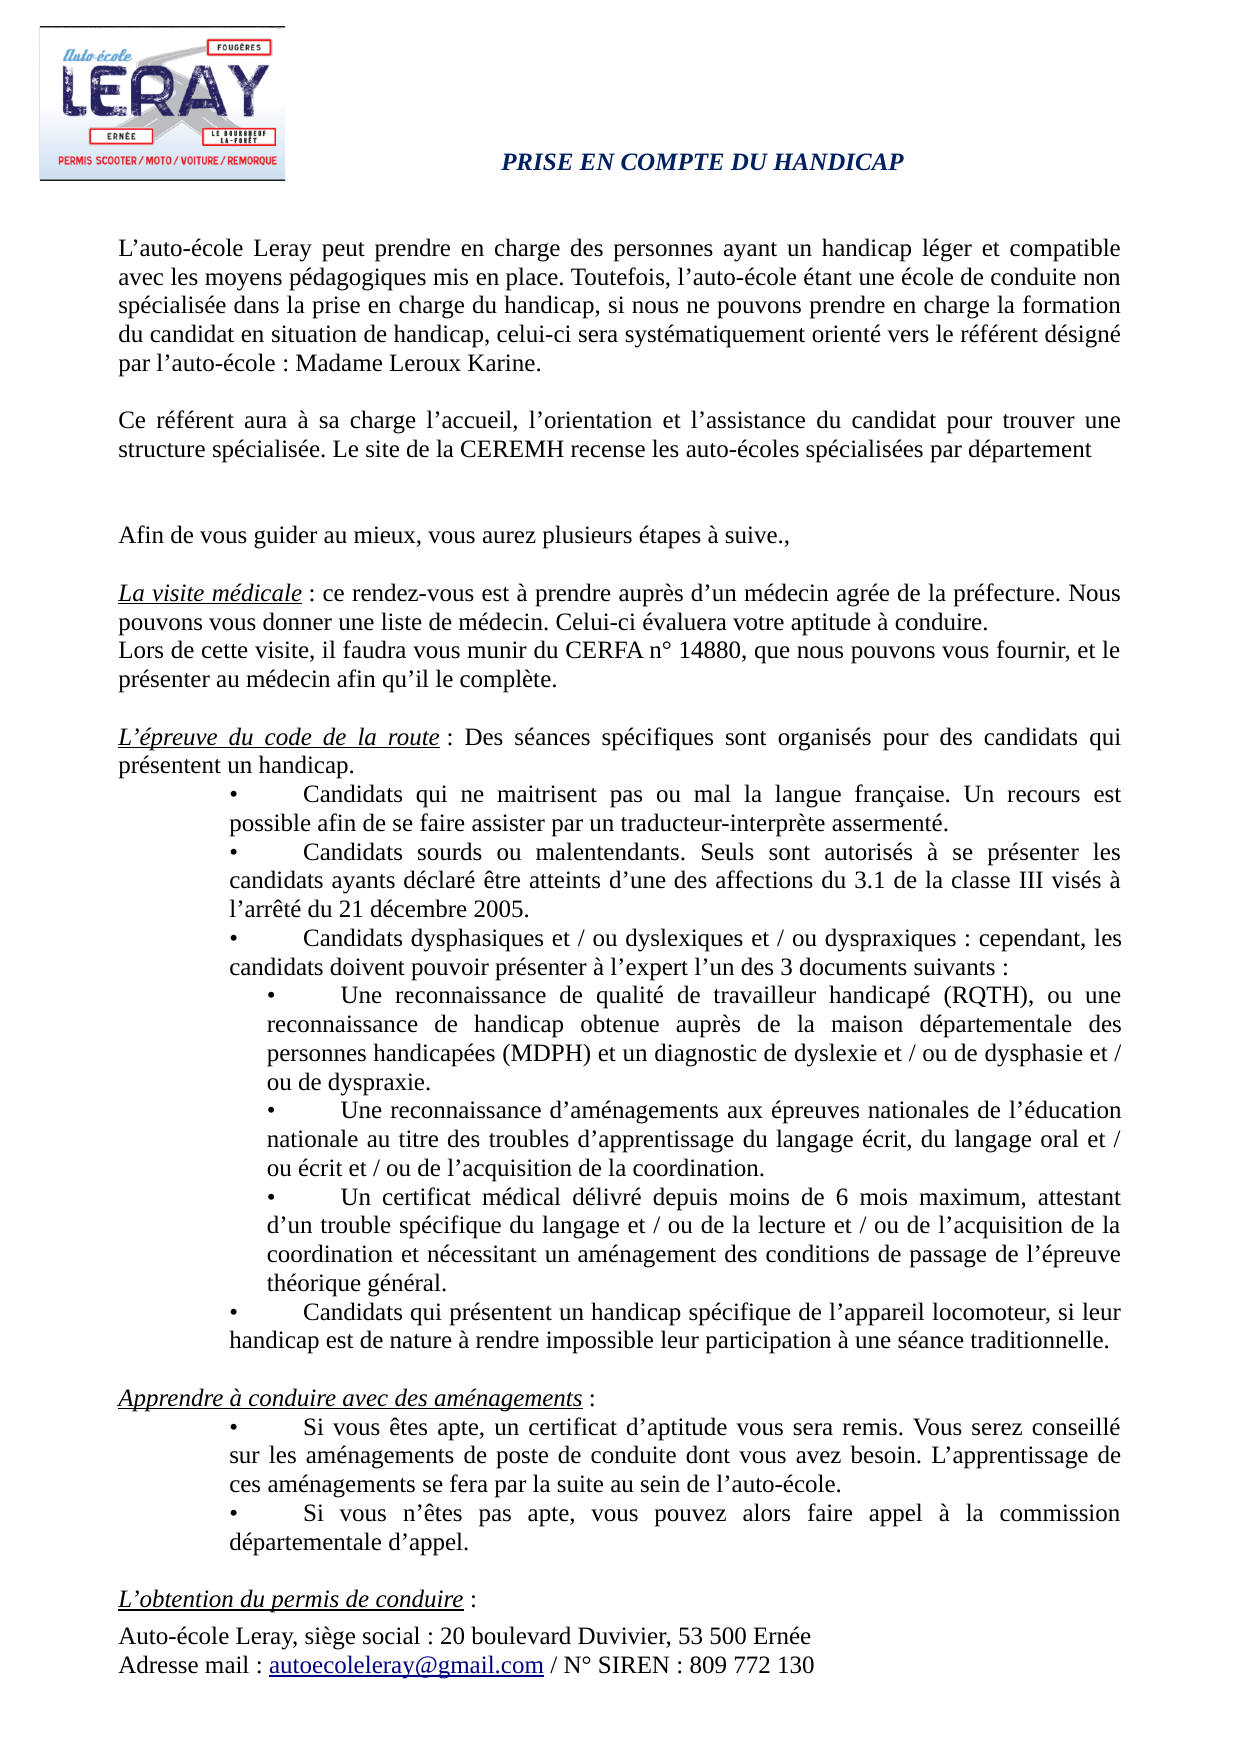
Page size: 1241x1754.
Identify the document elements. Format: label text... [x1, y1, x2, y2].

text PRISE EN COMPTE DU HANDICAP [286, 147, 1122, 176]
text Apprendre à conduire avec des aménagements : [118, 1383, 1122, 1412]
list Candidats sourds ou malentendants. Seuls sont autorisés à se présenter les candidats ayants déclaré être atteints d’une des affections du 3.1 de la classe III visés à l’arrêté du 21 décembre 2005. [229, 837, 1122, 923]
list Une reconnaissance d’aménagements aux épreuves nationales de l’éducation nationale au titre des troubles d’apprentissage du langage écrit, du langage oral et / ou écrit et / ou de l’acquisition de la coordination. [267, 1096, 1122, 1182]
text Ce référent aura à sa charge l’accueil, l’orientation et l’assistance du candidat pour trouver une structure spécialisée. Le site de la CEREMH recense les auto-écoles spécialisées par département [118, 406, 1122, 463]
picture [39, 26, 286, 181]
text Lors de cette visite, il faudra vous munir du CERFA n° 14880, que nous pouvons vous fournir, et le présenter au médecin afin qu’il le complète. [118, 636, 1122, 693]
text L’auto-école Leray peut prendre en charge des personnes ayant un handicap léger et compatible avec les moyens pédagogiques mis en place. Toutefois, l’auto-école étant une école de conduite non spécialisée dans la prise en charge du handicap, si nous ne pouvons prendre en charge la formation du candidat en situation de handicap, celui-ci sera systématiquement orienté vers le référent désigné par l’auto-école : Madame Leroux Karine. [118, 233, 1122, 377]
text L’obtention du permis de conduire : [118, 1584, 1122, 1613]
list Une reconnaissance de qualité de travailleur handicapé (RQTH), ou une reconnaissance de handicap obtenue auprès de la maison départementale des personnes handicapées (MDPH) et un diagnostic de dyslexie et / ou de dysphasie et / ou de dyspraxie. [267, 981, 1122, 1096]
text Afin de vous guider au mieux, vous aurez plusieurs étapes à suive., [118, 521, 1122, 549]
list Un certificat médical délivré depuis moins de 6 mois maximum, attestant d’un trouble spécifique du langage et / ou de la lecture et / ou de l’acquisition de la coordination et nécessitant un aménagement des conditions de passage de l’épreuve théorique général. [267, 1182, 1122, 1297]
list Si vous êtes apte, un certificat d’aptitude vous sera remis. Vous serez conseillé sur les aménagements de poste de conduite dont vous avez besoin. L’apprentissage de ces aménagements se fera par la suite au sein de l’auto-école. [229, 1412, 1122, 1498]
list Si vous n’êtes pas apte, vous pouvez alors faire appel à la commission départementale d’appel. [229, 1498, 1122, 1556]
list Candidats qui présentent un handicap spécifique de l’appareil locomoteur, si leur handicap est de nature à rendre impossible leur participation à une séance traditionnelle. [229, 1297, 1122, 1354]
text L’épreuve du code de la route : Des séances spécifiques sont organisés pour des candidats qui présentent un handicap. [118, 722, 1122, 779]
list Candidats dysphasiques et / ou dyslexiques et / ou dyspraxiques : cependant, les candidats doivent pouvoir présenter à l’expert l’un des 3 documents suivants : [229, 923, 1122, 981]
text La visite médicale : ce rendez-vous est à prendre auprès d’un médecin agrée de la préfecture. Nous pouvons vous donner une liste de médecin. Celui-ci évaluera votre aptitude à conduire. [118, 578, 1122, 636]
list Candidats qui ne maitrisent pas ou mal la langue française. Un recours est possible afin de se faire assister par un traducteur-interprète assermenté. [229, 779, 1122, 837]
